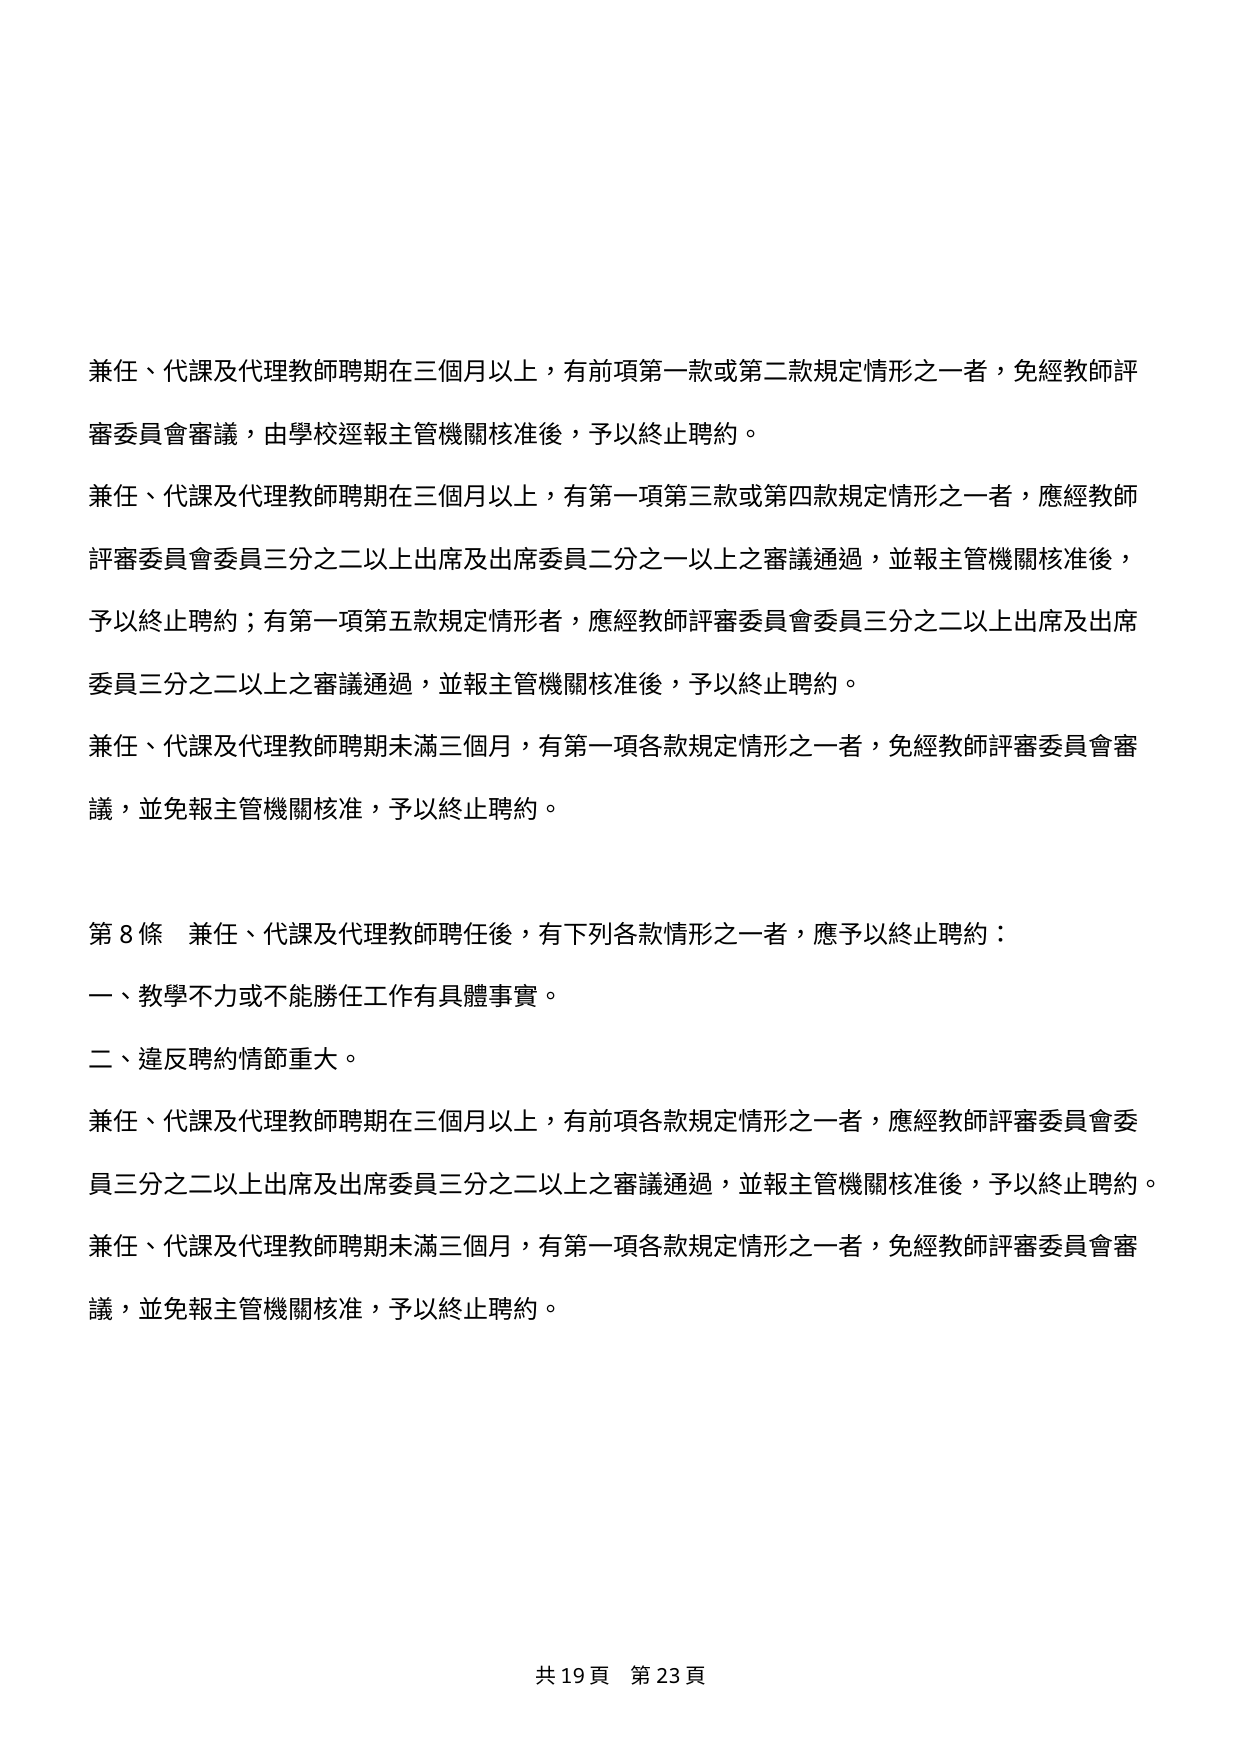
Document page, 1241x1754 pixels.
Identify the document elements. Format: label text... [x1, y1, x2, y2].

text 兼任、代課及代理教師聘期未滿三個月，有第一項各款規定情形之一者，免經教師評審委員會審議，並免報主管機關核准，予以終止聘約。 [89, 703, 1152, 828]
text 第8條 兼任、代課及代理教師聘任後，有下列各款情形之一者，應予以終止聘約： [89, 891, 1152, 953]
text 兼任、代課及代理教師聘期在三個月以上，有前項第一款或第二款規定情形之一者，免經教師評審委員會審議，由學校逕報主管機關核准後，予以終止聘約。 [89, 328, 1152, 453]
text 兼任、代課及代理教師聘期在三個月以上，有前項各款規定情形之一者，應經教師評審委員會委員三分之二以上出席及出席委員三分之二以上之審議通過，並報主管機關核准後，予以終止聘約。 [89, 1078, 1152, 1203]
text 二、違反聘約情節重大。 [89, 1016, 1152, 1078]
text 兼任、代課及代理教師聘期在三個月以上，有第一項第三款或第四款規定情形之一者，應經教師評審委員會委員三分之二以上出席及出席委員二分之一以上之審議通過，並報主管機關核准後，予以終止聘約；有第一項第五款規定情形者，應經教師評審委員會委員三分之二以上出席及出席委員三分之二以上之審議通過，並報主管機關核准後，予以終止聘約。 [89, 453, 1152, 703]
text 一、教學不力或不能勝任工作有具體事實。 [89, 953, 1152, 1016]
text 兼任、代課及代理教師聘期未滿三個月，有第一項各款規定情形之一者，免經教師評審委員會審議，並免報主管機關核准，予以終止聘約。 [89, 1203, 1152, 1328]
